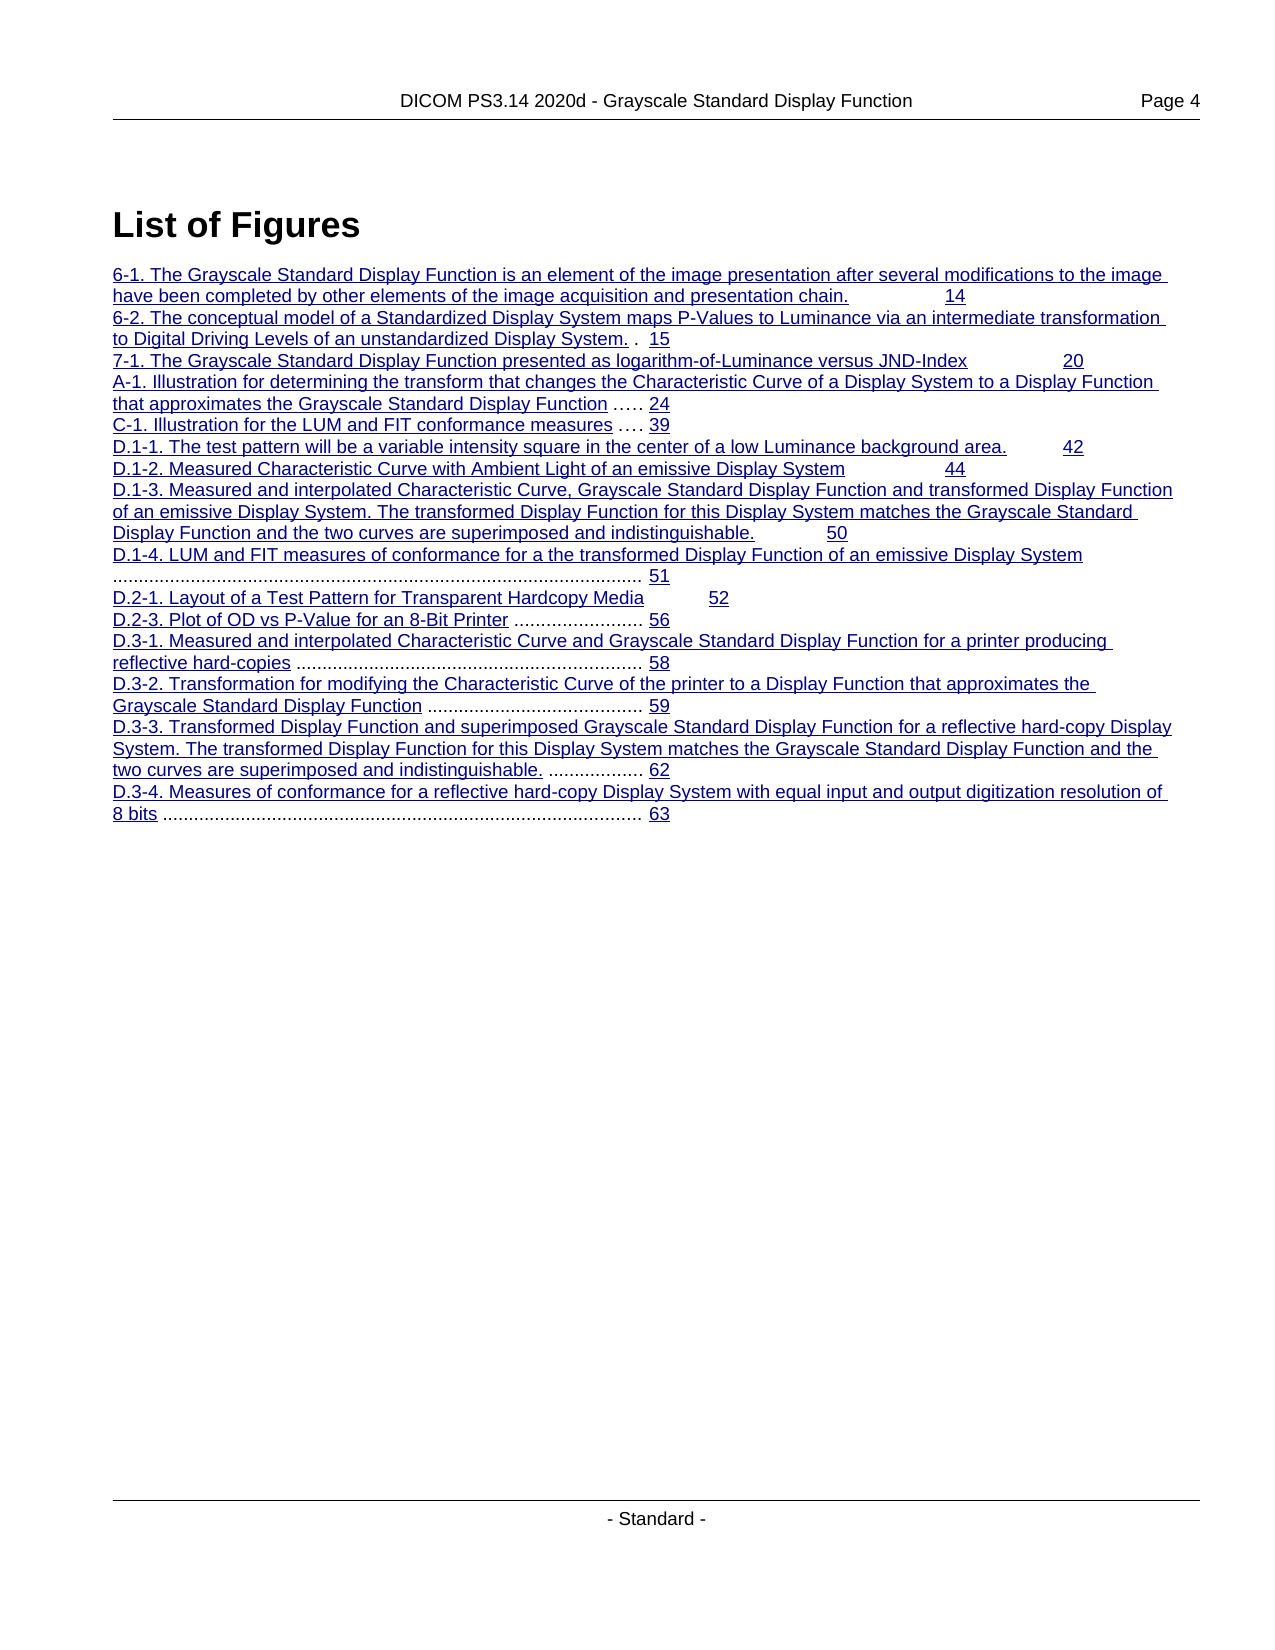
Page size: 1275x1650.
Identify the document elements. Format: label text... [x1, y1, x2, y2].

text D.3-1. Measured and interpolated Characteristic Curve and Grayscale Standard Display Function for a printer producing reflective hard-copies 0 [112, 630, 1175, 673]
text D.1-1. The test pattern will be a variable intensity square in the center of a low Luminance background area. 0 [112, 436, 1175, 457]
text D.1-4. LUM and FIT measures of conformance for a the transformed Display Function of an emissive Display System 0 [112, 544, 1175, 587]
text A-1. Illustration for determining the transform that changes the Characteristic Curve of a Display System to a Display Function that approximates the Grayscale Standard Display Function 0 [112, 371, 1175, 414]
text D.1-3. Measured and interpolated Characteristic Curve, Grayscale Standard Display Function and transformed Display Function of an emissive Display System. The transformed Display Function for this Display System matches the Grayscale Standard Display Function and the two curves are superimposed and indistinguishable. 0 [112, 479, 1175, 544]
text D.3-4. Measures of conformance for a reflective hard-copy Display System with equal input and output digitization resolution of 8 bits 0 [112, 781, 1175, 824]
text D.1-2. Measured Characteristic Curve with Ambient Light of an emissive Display System 0 [112, 457, 1175, 479]
text 7-1. The Grayscale Standard Display Function presented as logarithm-of-Luminance versus JND-Index 0 [112, 349, 1175, 371]
text D.2-1. Layout of a Test Pattern for Transparent Hardcopy Media 0 [112, 587, 1175, 608]
text D.3-2. Transformation for modifying the Characteristic Curve of the printer to a Display Function that approximates the Grayscale Standard Display Function 0 [112, 673, 1175, 716]
text D.3-3. Transformed Display Function and superimposed Grayscale Standard Display Function for a reflective hard-copy Display System. The transformed Display Function for this Display System matches the Grayscale Standard Display Function and the two curves are superimposed and indistinguishable. 0 [112, 716, 1175, 781]
text 6-1. The Grayscale Standard Display Function is an element of the image presentation after several modifications to the image have been completed by other elements of the image acquisition and presentation chain. 0 [112, 263, 1175, 306]
text List of Figures [112, 204, 1200, 245]
text 6-2. The conceptual model of a Standardized Display System maps P-Values to Luminance via an intermediate transformation to Digital Driving Levels of an unstandardized Display System. 0 [112, 306, 1175, 349]
text C-1. Illustration for the LUM and FIT conformance measures 0 [112, 414, 1175, 436]
text D.2-3. Plot of OD vs P-Value for an 8-Bit Printer 0 [112, 608, 1175, 630]
